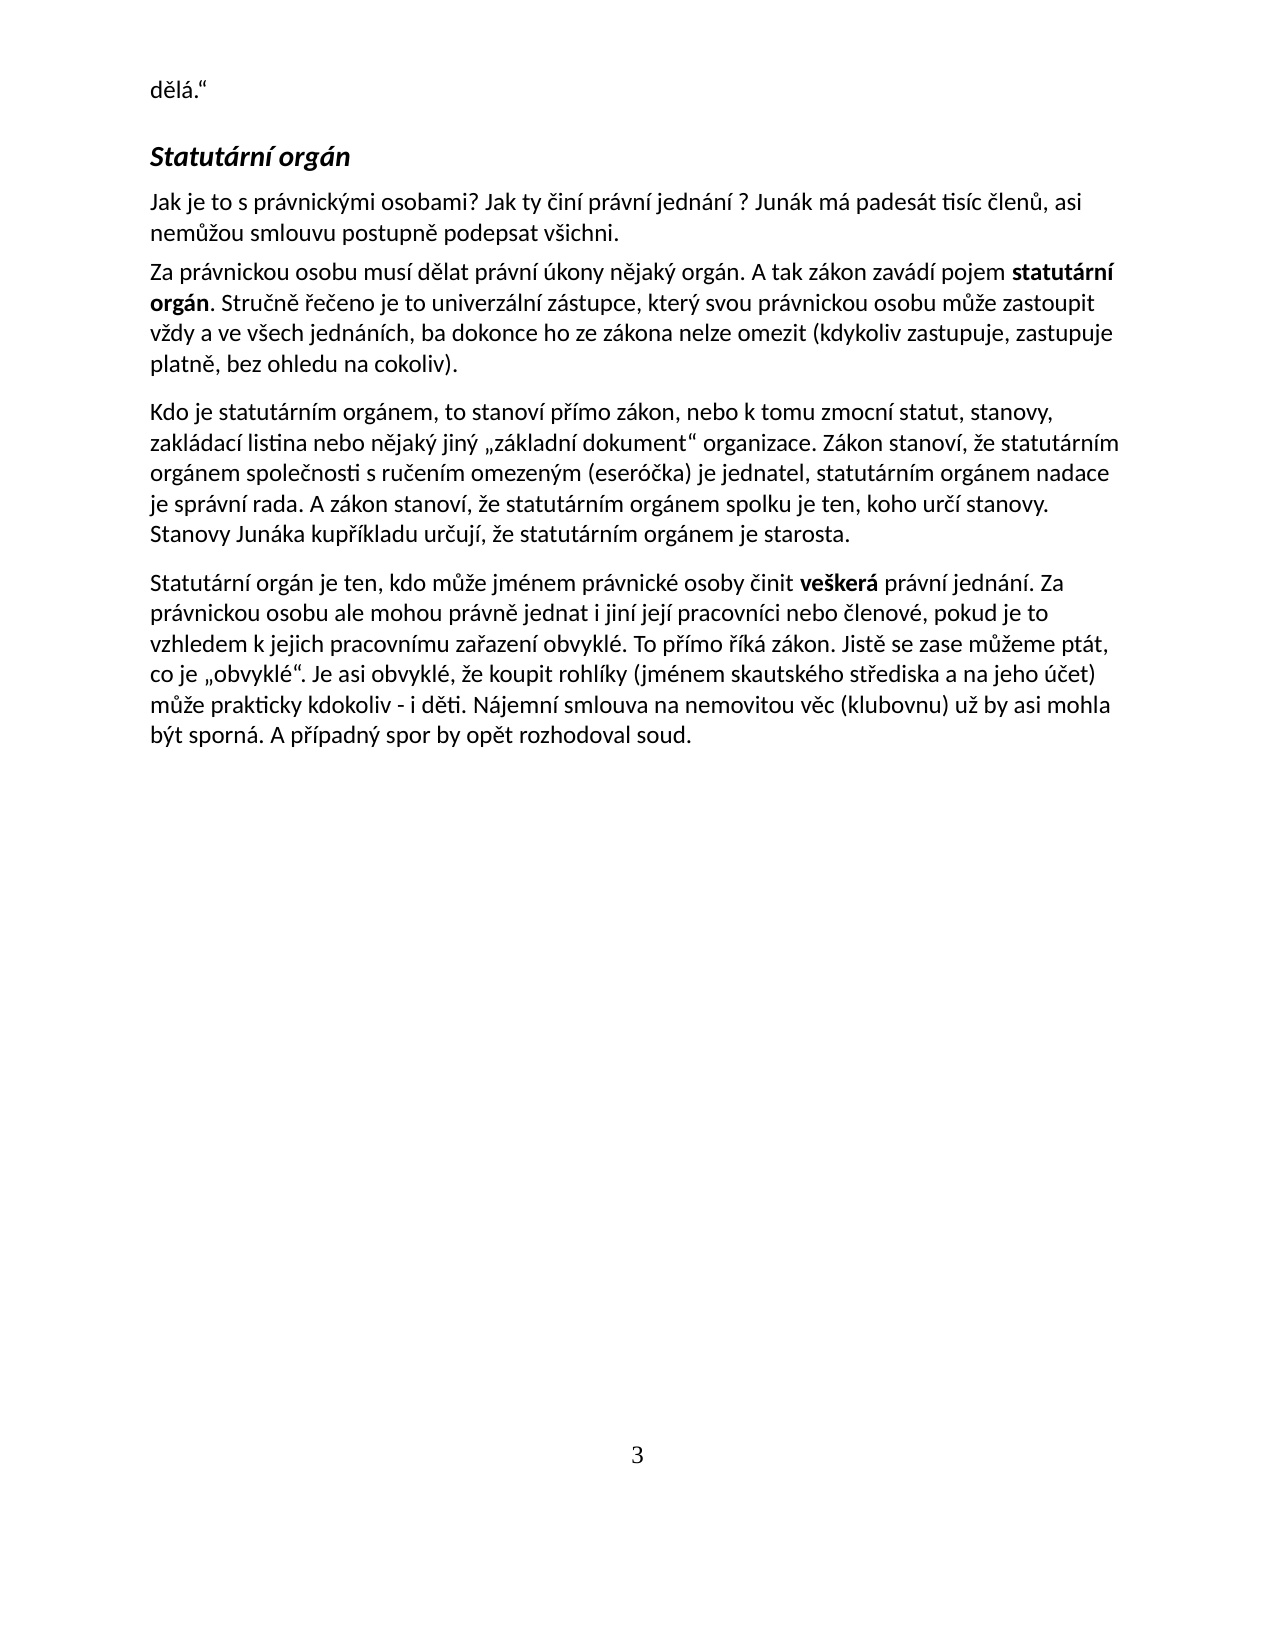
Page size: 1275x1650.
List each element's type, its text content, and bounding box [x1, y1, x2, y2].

text Jak je to s právnickými osobami? Jak ty činí právní jednání ? Junák má padesát tisíc členů, asi nemůžou smlouvu postupně podepsat všichni. [150, 186, 1125, 247]
text Statutární orgán je ten, kdo může jménem právnické osoby činit veškerá právní jednání. Za právnickou osobu ale mohou právně jednat i jiní její pracovníci nebo členové, pokud je to vzhledem k jejich pracovnímu zařazení obvyklé. To přímo říká zákon. Jistě se zase můžeme ptát, co je „obvyklé“. Je asi obvyklé, že koupit rohlíky (jménem skautského střediska a na jeho účet) může prakticky kdokoliv - i děti. Nájemní smlouva na nemovitou věc (klubovnu) už by asi mohla být sporná. A případný spor by opět rozhodoval soud. [150, 567, 1125, 750]
text dělá.“ [150, 74, 1125, 104]
text Za právnickou osobu musí dělat právní úkony nějaký orgán. A tak zákon zavádí pojem statutární orgán. Stručně řečeno je to univerzální zástupce, který svou právnickou osobu může zastoupit vždy a ve všech jednáních, ba dokonce ho ze zákona nelze omezit (kdykoliv zastupuje, zastupuje platně, bez ohledu na cokoliv). [150, 256, 1125, 378]
text Kdo je statutárním orgánem, to stanoví přímo zákon, nebo k tomu zmocní statut, stanovy, zakládací listina nebo nějaký jiný „základní dokument“ organizace. Zákon stanoví, že statutárním orgánem společnosti s ručením omezeným (eseróčka) je jednatel, statutárním orgánem nadace je správní rada. A zákon stanoví, že statutárním orgánem spolku je ten, koho určí stanovy. Stanovy Junáka kupříkladu určují, že statutárním orgánem je starosta. [150, 396, 1125, 549]
subtitle Statutární orgán [150, 138, 1125, 174]
